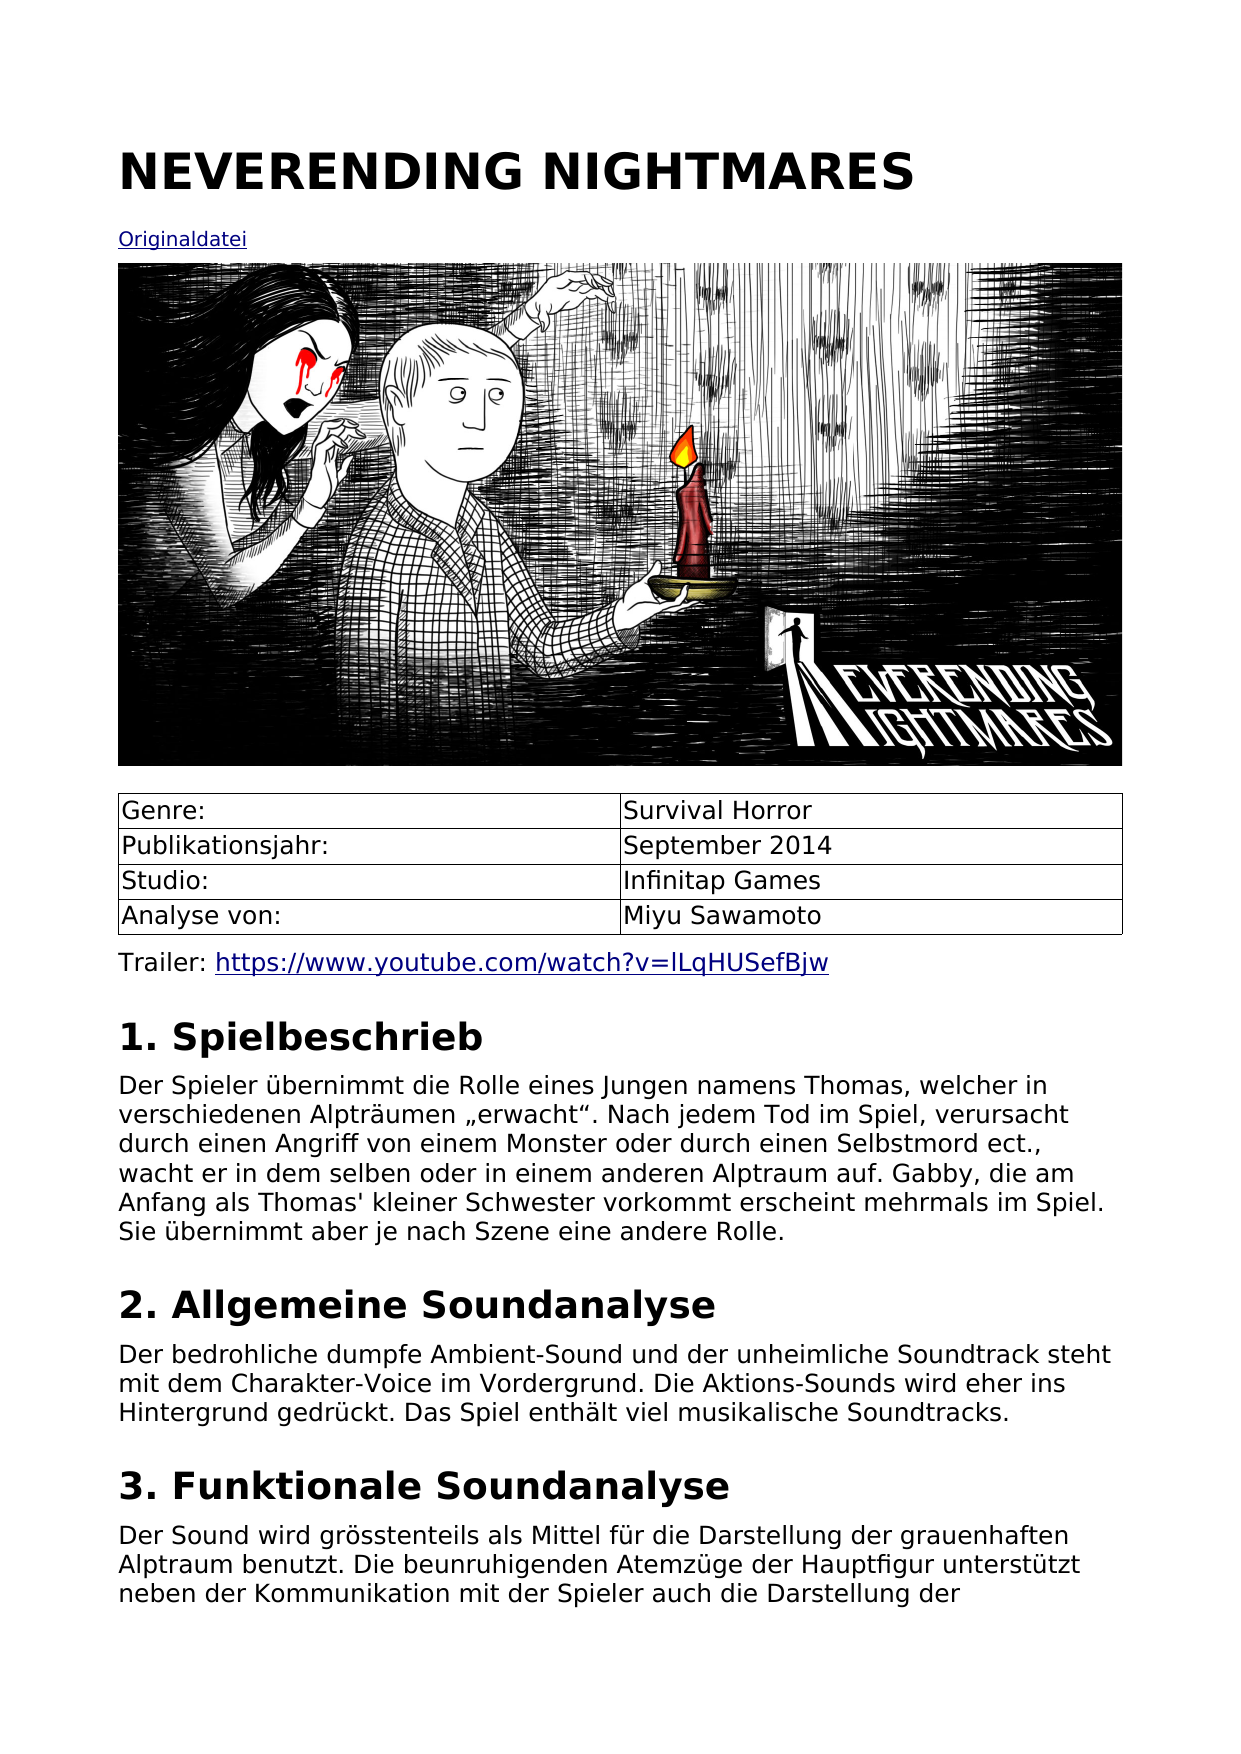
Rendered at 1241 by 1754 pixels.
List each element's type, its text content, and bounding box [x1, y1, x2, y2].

subtitle NEVERENDING NIGHTMARES [118, 143, 1122, 201]
table_cell Analyse von: [119, 900, 620, 934]
table_cell September 2014 [621, 829, 1122, 863]
table_header Survival Horror [621, 794, 1122, 828]
text Trailer: https://www.youtube.com/watch?v=lLqHUSefBjw [118, 948, 1122, 978]
text Originaldatei [118, 214, 1122, 251]
table_cell Infinitap Games [621, 865, 1122, 898]
table_cell Publikationsjahr: [119, 829, 620, 863]
picture [118, 263, 1123, 766]
subtitle 2. Allgemeine Soundanalyse [118, 1284, 1122, 1327]
text Der Sound wird grösstenteils als Mittel für die Darstellung der grauenhaften Alptraum benutzt. Die beunruhigenden Atemzüge der Hauptfigur unterstützt neben der Kommunikation mit der Spieler auch die Darstellung der [118, 1521, 1122, 1609]
table_header Genre: [119, 794, 620, 828]
text Der bedrohliche dumpfe Ambient-Sound und der unheimliche Soundtrack steht mit dem Charakter-Voice im Vordergrund. Die Aktions-Sounds wird eher ins Hintergrund gedrückt. Das Spiel enthält viel musikalische Soundtracks. [118, 1340, 1122, 1427]
table_cell Miyu Sawamoto [621, 900, 1122, 934]
subtitle 1. Spielbeschrieb [118, 1015, 1122, 1059]
table_cell Studio: [119, 865, 620, 898]
text Der Spieler übernimmt die Rolle eines Jungen namens Thomas, welcher in verschiedenen Alpträumen „erwacht“. Nach jedem Tod im Spiel, verursacht durch einen Angriff von einem Monster oder durch einen Selbstmord ect., wacht er in dem selben oder in einem anderen Alptraum auf. Gabby, die am Anfang als Thomas' kleiner Schwester vorkommt erscheint mehrmals im Spiel. Sie übernimmt aber je nach Szene eine andere Rolle. [118, 1071, 1122, 1246]
subtitle 3. Funktionale Soundanalyse [118, 1465, 1122, 1509]
